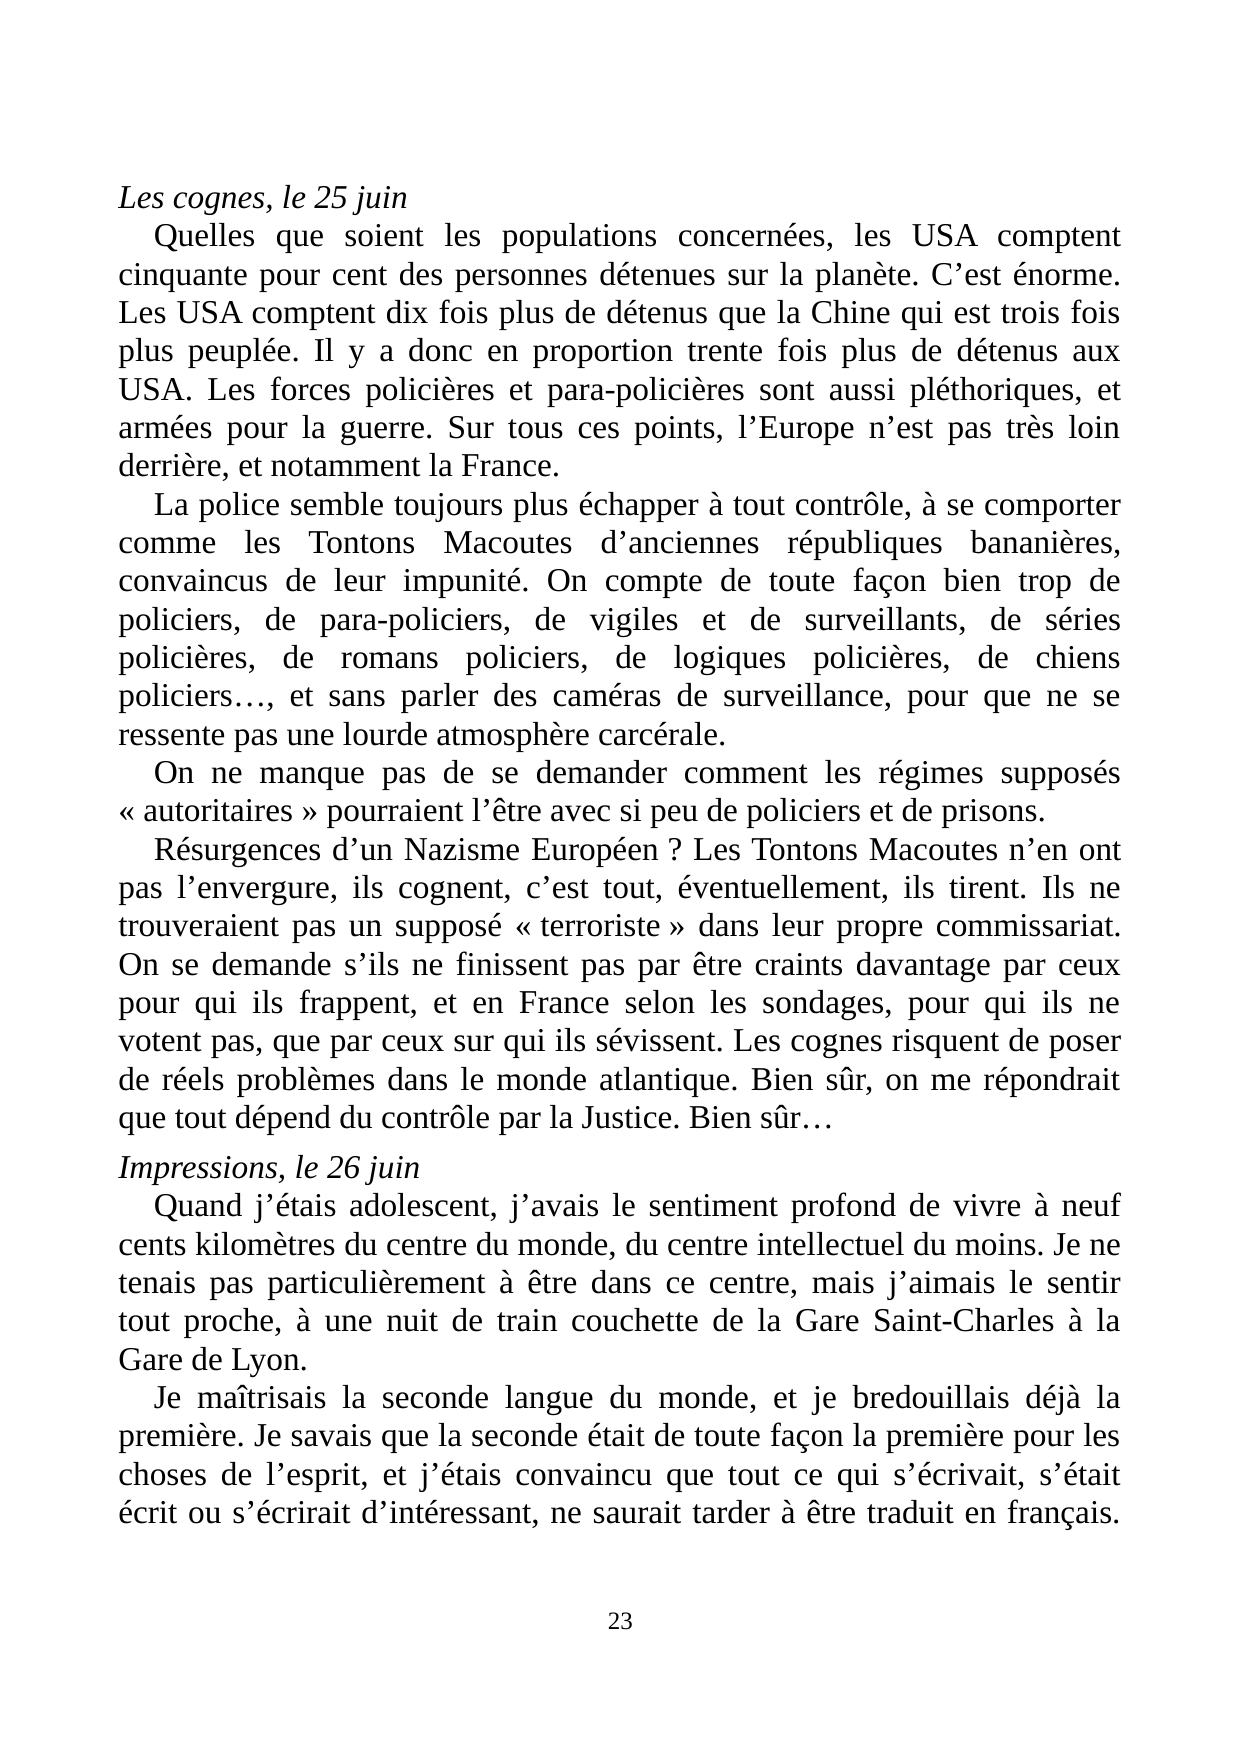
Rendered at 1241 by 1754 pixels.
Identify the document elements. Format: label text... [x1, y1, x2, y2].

text On ne manque pas de se demander comment les régimes supposés « autoritaires » pourraient l’être avec si peu de policiers et de prisons. [118, 752, 1122, 829]
text La police semble toujours plus échapper à tout contrôle, à se comporter comme les Tontons Macoutes d’anciennes républiques bananières, convaincus de leur impunité. On compte de toute façon bien trop de policiers, de para-policiers, de vigiles et de surveillants, de séries policières, de romans policiers, de logiques policières, de chiens policiers…, et sans parler des caméras de surveillance, pour que ne se ressente pas une lourde atmosphère carcérale. [118, 484, 1122, 752]
text Quand j’étais adolescent, j’avais le sentiment profond de vivre à neuf cents kilomètres du centre du monde, du centre intellectuel du moins. Je ne tenais pas particulièrement à être dans ce centre, mais j’aimais le sentir tout proche, à une nuit de train couchette de la Gare Saint-Charles à la Gare de Lyon. [118, 1186, 1122, 1377]
subtitle Impressions, le 26 juin [118, 1147, 1122, 1186]
subtitle Les cognes, le 25 juin [118, 177, 1122, 215]
text Je maîtrisais la seconde langue du monde, et je bredouillais déjà la première. Je savais que la seconde était de toute façon la première pour les choses de l’esprit, et j’étais convaincu que tout ce qui s’écrivait, s’était écrit ou s’écrirait d’intéressant, ne saurait tarder à être traduit en français. [118, 1377, 1122, 1531]
text Résurgences d’un Nazisme Européen ? Les Tontons Macoutes n’en ont pas l’envergure, ils cognent, c’est tout, éventuellement, ils tirent. Ils ne trouveraient pas un supposé « terroriste » dans leur propre commissariat. On se demande s’ils ne finissent pas par être craints davantage par ceux pour qui ils frappent, et en France selon les sondages, pour qui ils ne votent pas, que par ceux sur qui ils sévissent. Les cognes risquent de poser de réels problèmes dans le monde atlantique. Bien sûr, on me répondrait que tout dépend du contrôle par la Justice. Bien sûr… [118, 829, 1122, 1135]
text Quelles que soient les populations concernées, les USA comptent cinquante pour cent des personnes détenues sur la planète. C’est énorme. Les USA comptent dix fois plus de détenus que la Chine qui est trois fois plus peuplée. Il y a donc en proportion trente fois plus de détenus aux USA. Les forces policières et para-policières sont aussi pléthoriques, et armées pour la guerre. Sur tous ces points, l’Europe n’est pas très loin derrière, et notamment la France. [118, 215, 1122, 484]
